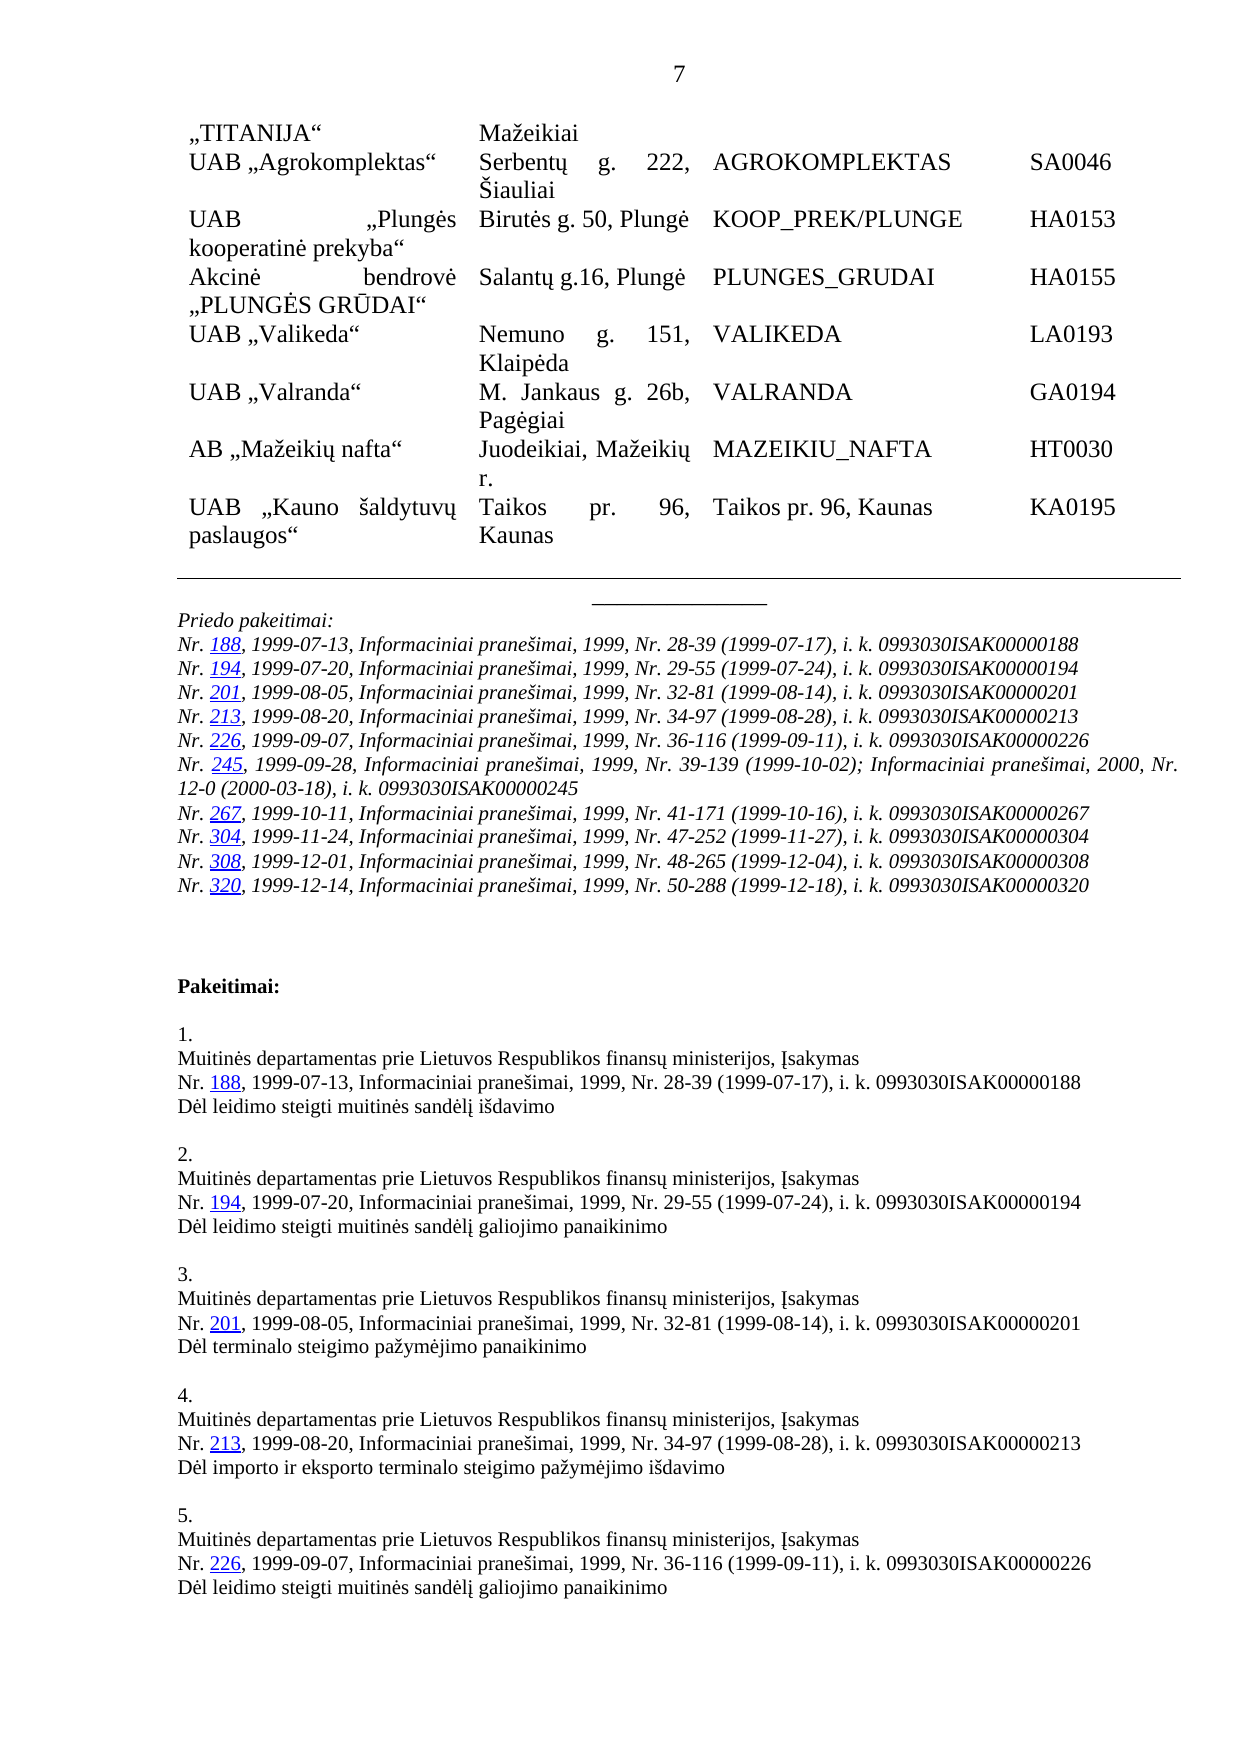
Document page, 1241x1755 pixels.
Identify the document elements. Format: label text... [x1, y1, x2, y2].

text Muitinės departamentas prie Lietuvos Respublikos finansų ministerijos, Įsakymas [177, 1407, 1181, 1431]
text Nr. 201, 1999-08-05, Informaciniai pranešimai, 1999, Nr. 32-81 (1999-08-14), i. k. 0993030ISAK00000201 [177, 1310, 1181, 1334]
text Dėl leidimo steigti muitinės sandėlį išdavimo [177, 1094, 1181, 1118]
table_cell SA0046 [1018, 147, 1181, 204]
table_cell UAB „Valranda“ [177, 377, 467, 434]
table_cell Mažeikiai [468, 118, 701, 147]
table_cell [468, 549, 701, 578]
table_cell HT0030 [1018, 434, 1181, 492]
table_cell VALIKEDA [701, 319, 1018, 377]
table_cell VALRANDA [701, 377, 1018, 434]
text Pakeitimai: [177, 973, 1181, 998]
table_cell Salantų g.16, Plungė [468, 262, 701, 319]
table_cell M. Jankaus g. 26b, Pagėgiai [468, 377, 701, 434]
text 1. [177, 1022, 1181, 1046]
table_cell MAZEIKIU_NAFTA [701, 434, 1018, 492]
table_cell [1018, 118, 1181, 147]
text Nr. 194, 1999-07-20, Informaciniai pranešimai, 1999, Nr. 29-55 (1999-07-24), i. k. 0993030ISAK00000194 [177, 1190, 1181, 1214]
table_cell KA0195 [1018, 492, 1181, 549]
text 4. [177, 1383, 1181, 1407]
text Nr. 188, 1999-07-13, Informaciniai pranešimai, 1999, Nr. 28-39 (1999-07-17), i. k. 0993030ISAK00000188 [177, 632, 1181, 656]
table_cell AGROKOMPLEKTAS [701, 147, 1018, 204]
text Nr. 226, 1999-09-07, Informaciniai pranešimai, 1999, Nr. 36-116 (1999-09-11), i. k. 0993030ISAK00000226 [177, 1551, 1181, 1575]
text Nr. 320, 1999-12-14, Informaciniai pranešimai, 1999, Nr. 50-288 (1999-12-18), i. k. 0993030ISAK00000320 [177, 873, 1181, 897]
text 5. [177, 1503, 1181, 1527]
text Nr. 245, 1999-09-28, Informaciniai pranešimai, 1999, Nr. 39-139 (1999-10-02); Informaciniai pranešimai, 2000, Nr. 12-0 (2000-03-18), i. k. 0993030ISAK00000245 [177, 752, 1181, 800]
table_cell „TITANIJA“ [177, 118, 467, 147]
text Nr. 308, 1999-12-01, Informaciniai pranešimai, 1999, Nr. 48-265 (1999-12-04), i. k. 0993030ISAK00000308 [177, 848, 1181, 873]
text 3. [177, 1262, 1181, 1286]
table_cell Taikos pr. 96, Kaunas [468, 492, 701, 549]
table_cell [177, 549, 467, 578]
text Muitinės departamentas prie Lietuvos Respublikos finansų ministerijos, Įsakymas [177, 1046, 1181, 1070]
text Nr. 304, 1999-11-24, Informaciniai pranešimai, 1999, Nr. 47-252 (1999-11-27), i. k. 0993030ISAK00000304 [177, 824, 1181, 848]
table_cell KOOP_PREK/PLUNGE [701, 204, 1018, 262]
table_cell GA0194 [1018, 377, 1181, 434]
text Nr. 194, 1999-07-20, Informaciniai pranešimai, 1999, Nr. 29-55 (1999-07-24), i. k. 0993030ISAK00000194 [177, 656, 1181, 680]
table_cell Juodeikiai, Mažeikių r. [468, 434, 701, 492]
text Muitinės departamentas prie Lietuvos Respublikos finansų ministerijos, Įsakymas [177, 1286, 1181, 1310]
text Dėl leidimo steigti muitinės sandėlį galiojimo panaikinimo [177, 1575, 1181, 1599]
table_cell LA0193 [1018, 319, 1181, 377]
table_cell Birutės g. 50, Plungė [468, 204, 701, 262]
table_cell Nemuno g. 151, Klaipėda [468, 319, 701, 377]
text Muitinės departamentas prie Lietuvos Respublikos finansų ministerijos, Įsakymas [177, 1527, 1181, 1551]
text Nr. 226, 1999-09-07, Informaciniai pranešimai, 1999, Nr. 36-116 (1999-09-11), i. k. 0993030ISAK00000226 [177, 728, 1181, 752]
table_cell Serbentų g. 222, Šiauliai [468, 147, 701, 204]
table_cell UAB „Kauno šaldytuvų paslaugos“ [177, 492, 467, 549]
text 2. [177, 1142, 1181, 1166]
text Nr. 201, 1999-08-05, Informaciniai pranešimai, 1999, Nr. 32-81 (1999-08-14), i. k. 0993030ISAK00000201 [177, 680, 1181, 704]
text Nr. 213, 1999-08-20, Informaciniai pranešimai, 1999, Nr. 34-97 (1999-08-28), i. k. 0993030ISAK00000213 [177, 704, 1181, 728]
text ______________ [177, 579, 1181, 608]
table_cell UAB „Valikeda“ [177, 319, 467, 377]
text Priedo pakeitimai: [177, 608, 1181, 632]
text Dėl terminalo steigimo pažymėjimo panaikinimo [177, 1334, 1181, 1358]
table_cell [701, 549, 1018, 578]
table_cell [1018, 549, 1181, 578]
table_cell HA0155 [1018, 262, 1181, 319]
table_cell UAB „Agrokomplektas“ [177, 147, 467, 204]
table_cell Taikos pr. 96, Kaunas [701, 492, 1018, 549]
table_cell Akcinė bendrovė „PLUNGĖS GRŪDAI“ [177, 262, 467, 319]
table_cell AB „Mažeikių nafta“ [177, 434, 467, 492]
text Nr. 213, 1999-08-20, Informaciniai pranešimai, 1999, Nr. 34-97 (1999-08-28), i. k. 0993030ISAK00000213 [177, 1431, 1181, 1455]
text Dėl leidimo steigti muitinės sandėlį galiojimo panaikinimo [177, 1214, 1181, 1238]
text Dėl importo ir eksporto terminalo steigimo pažymėjimo išdavimo [177, 1455, 1181, 1479]
text Nr. 267, 1999-10-11, Informaciniai pranešimai, 1999, Nr. 41-171 (1999-10-16), i. k. 0993030ISAK00000267 [177, 800, 1181, 824]
table_cell HA0153 [1018, 204, 1181, 262]
text Muitinės departamentas prie Lietuvos Respublikos finansų ministerijos, Įsakymas [177, 1166, 1181, 1190]
table_cell UAB „Plungės kooperatinė prekyba“ [177, 204, 467, 262]
table_cell PLUNGES_GRUDAI [701, 262, 1018, 319]
text Nr. 188, 1999-07-13, Informaciniai pranešimai, 1999, Nr. 28-39 (1999-07-17), i. k. 0993030ISAK00000188 [177, 1070, 1181, 1094]
table_cell [701, 118, 1018, 147]
